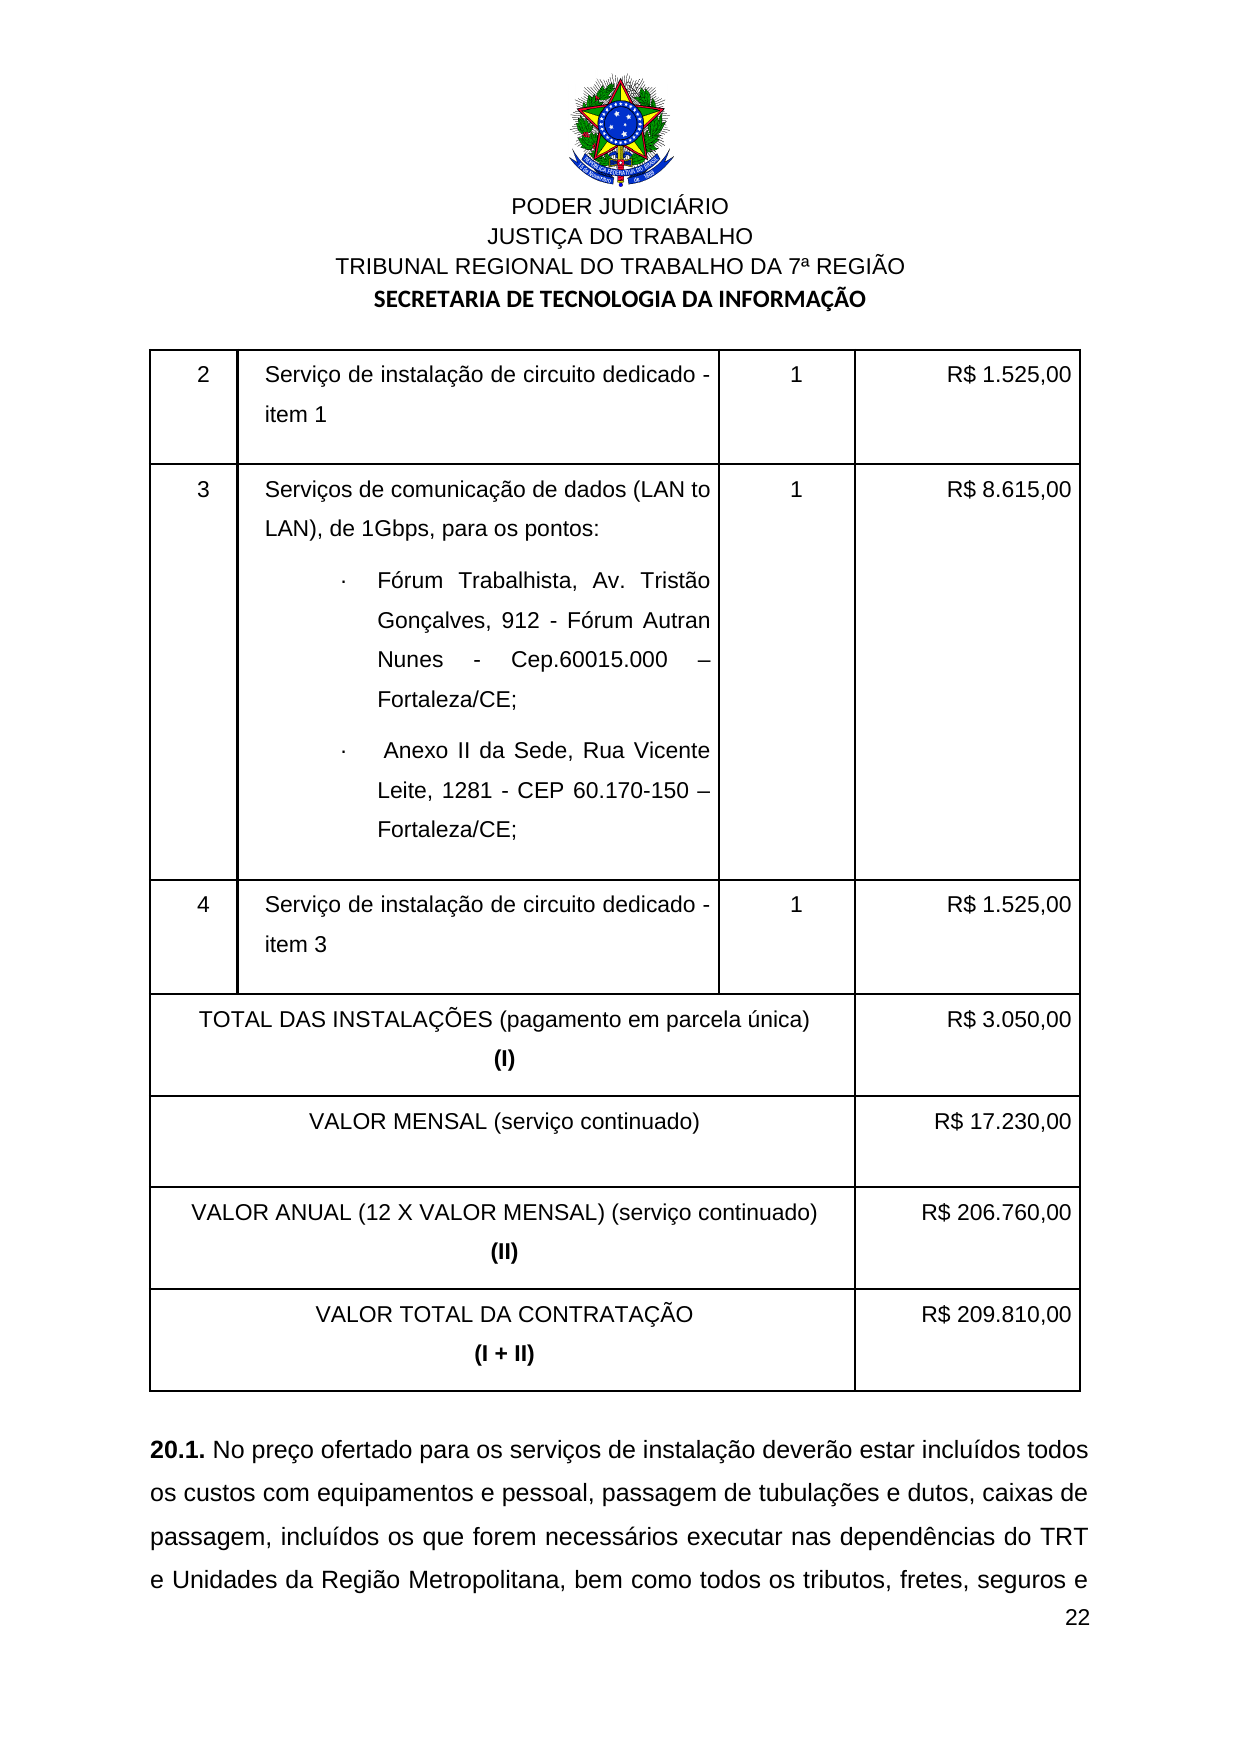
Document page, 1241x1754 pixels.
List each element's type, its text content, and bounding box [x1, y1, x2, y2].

table_cell Serviço de instalação de circuito dedicado - item 1 [239, 351, 718, 463]
table_cell TOTAL DAS INSTALAÇÕES (pagamento em parcela única) (I) [151, 995, 854, 1095]
table_cell 1 [720, 351, 854, 463]
table_cell 3 [151, 465, 236, 879]
table_cell Serviço de instalação de circuito dedicado - item 3 [239, 881, 718, 993]
text 20.1. No preço ofertado para os serviços de instalação deverão estar incluídos todos os custos com equipamentos e pessoal, passagem de tubulações e dutos, caixas de passagem, incluídos os que forem necessários executar nas dependências do TRT e Unidades da Região Metropolitana, bem como todos os tributos, fretes, seguros e [150, 1435, 1090, 1593]
table_cell R$ 206.760,00 [856, 1188, 1079, 1288]
table_cell 1 [720, 881, 854, 993]
table_cell 1 [720, 465, 854, 879]
table_cell R$ 8.615,00 [856, 465, 1079, 879]
table_cell 4 [151, 881, 236, 993]
table_cell R$ 17.230,00 [856, 1097, 1079, 1186]
table_cell 2 [151, 351, 236, 463]
table_cell VALOR TOTAL DA CONTRATAÇÃO (I + II) [151, 1290, 854, 1390]
table_cell VALOR ANUAL (12 X VALOR MENSAL) (serviço continuado) (II) [151, 1188, 854, 1288]
table_cell Serviços de comunicação de dados (LAN to LAN), de 1Gbps, para os pontos: · Fórum Trabalhista, Av. Tristão Gonçalves, 912 - Fórum Autran Nunes - Cep.60015.000 – Fortaleza/CE; · Anexo II da Sede, Rua Vicente Leite, 1281 - CEP 60.170-150 – Fortaleza/CE; [239, 465, 718, 879]
table_cell R$ 1.525,00 [856, 351, 1079, 463]
table_cell R$ 3.050,00 [856, 995, 1079, 1095]
table_cell VALOR MENSAL (serviço continuado) [151, 1097, 854, 1186]
table_cell R$ 209.810,00 [856, 1290, 1079, 1390]
table_cell R$ 1.525,00 [856, 881, 1079, 993]
